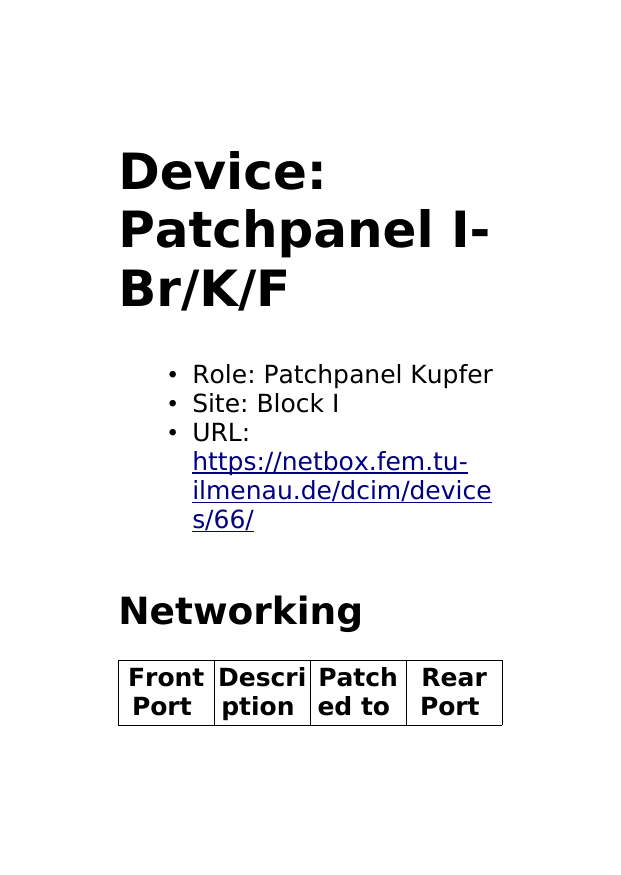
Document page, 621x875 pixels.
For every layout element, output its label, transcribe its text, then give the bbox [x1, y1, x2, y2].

list Site: Block I [177, 389, 502, 418]
table_header Rear Port [407, 661, 502, 724]
subtitle Networking [118, 589, 502, 633]
table_header Patched to [311, 661, 406, 724]
list Role: Patchpanel Kupfer [177, 360, 502, 389]
subtitle Device: Patchpanel I-Br/K/F [118, 143, 502, 318]
table_header Front Port [119, 661, 214, 724]
table_header Description [215, 661, 310, 724]
list URL: https://netbox.fem.tu-ilmenau.de/dcim/devices/66/ [177, 418, 502, 535]
